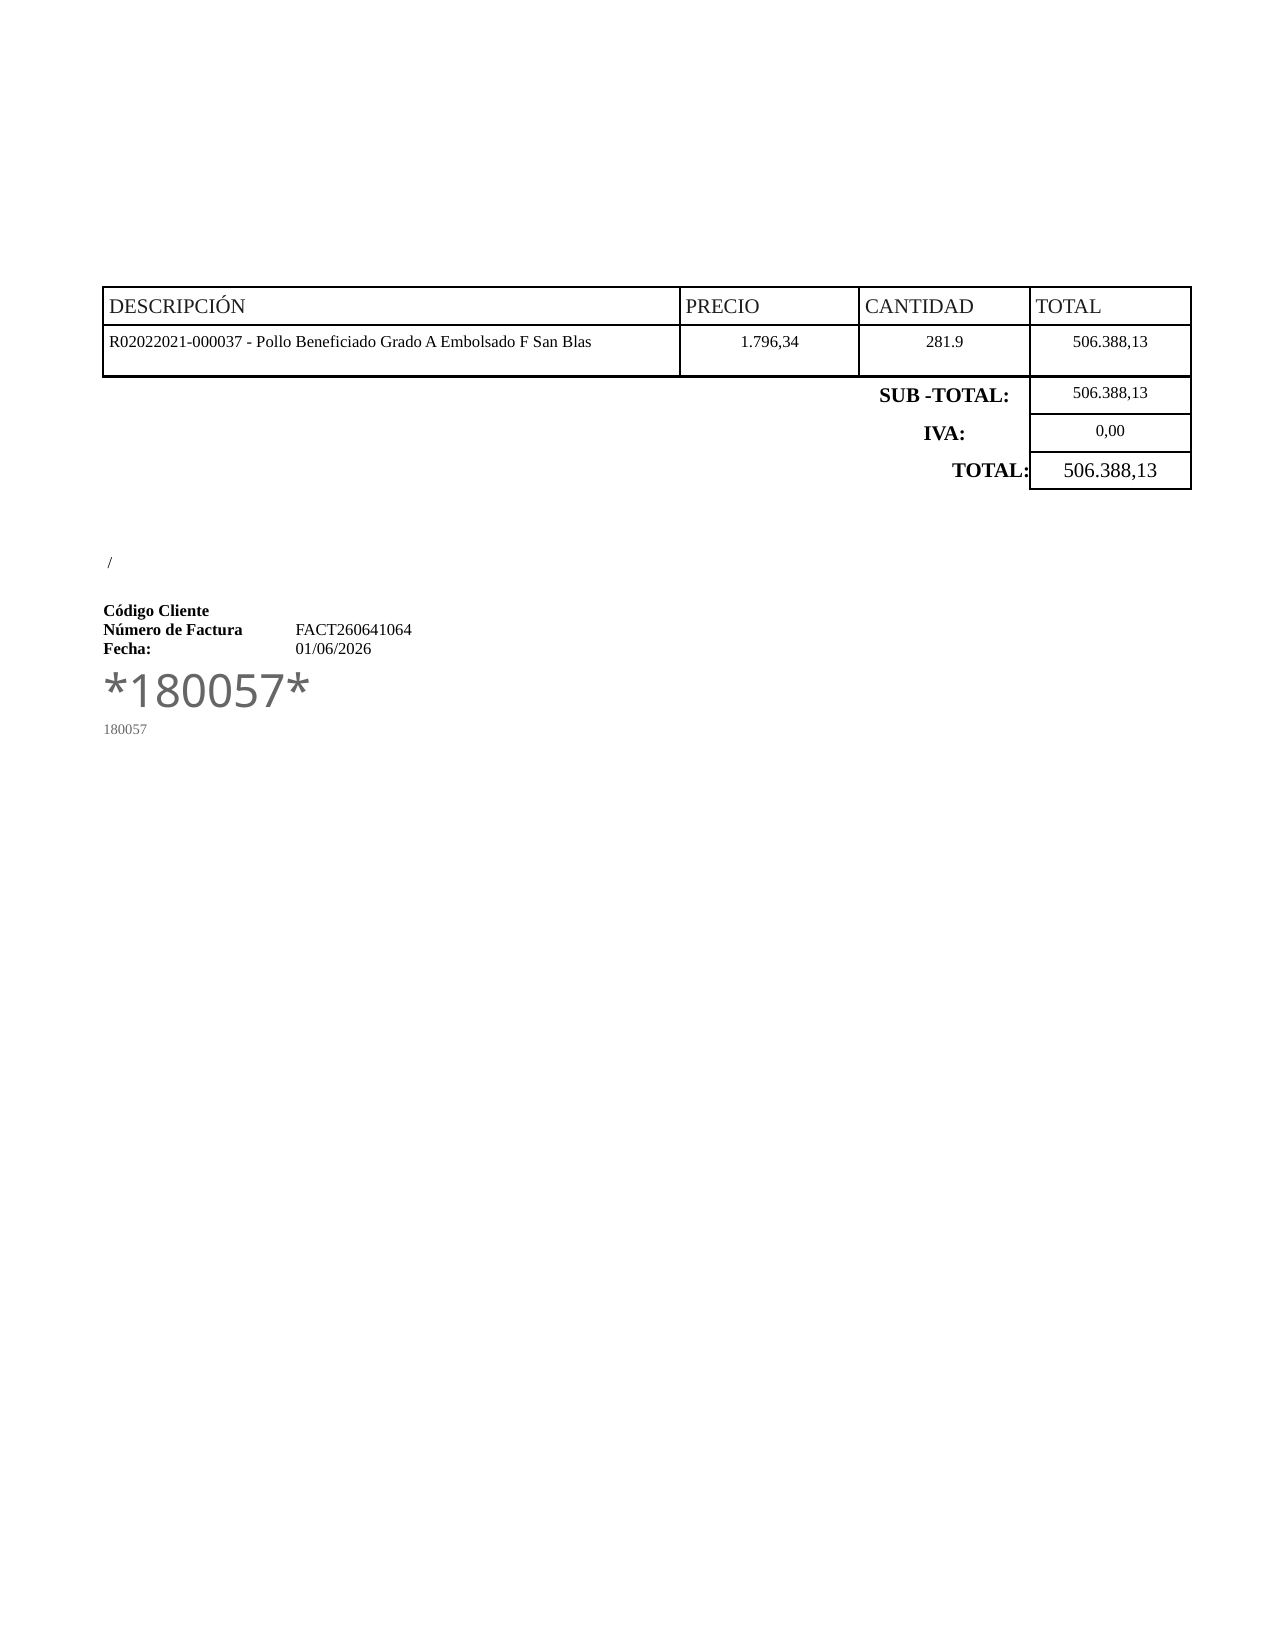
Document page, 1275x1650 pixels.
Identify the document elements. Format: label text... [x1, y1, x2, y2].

table_cell Fecha: [103, 639, 295, 658]
table_cell 01/06/2026 [295, 639, 517, 658]
table_cell 281.9 [860, 326, 1029, 375]
table_header PRECIO [681, 288, 858, 323]
table_cell 0,00 [1031, 415, 1190, 451]
table_cell 1.796,34 [681, 326, 858, 375]
table_cell SUB -TOTAL: [859, 378, 1029, 413]
table_cell TOTAL: [859, 451, 1029, 488]
table_header Código Cliente [103, 601, 295, 620]
table_cell [103, 534, 858, 553]
text *180057* [103, 658, 1137, 721]
table_cell / [103, 553, 858, 572]
table_header TOTAL [1031, 288, 1190, 323]
table_cell Número de Factura [103, 620, 295, 639]
table_header [295, 601, 517, 620]
table_cell R02022021-000037 - Pollo Beneficiado Grado A Embolsado F San Blas [104, 326, 679, 375]
text 180057 [103, 721, 1137, 737]
table_cell 506.388,13 [1031, 378, 1190, 413]
table_cell [103, 378, 859, 488]
table_header DESCRIPCIÓN [104, 288, 679, 323]
table_cell 506.388,13 [1031, 326, 1190, 375]
table_header [103, 490, 858, 514]
table_cell [103, 514, 858, 533]
table_header CANTIDAD [860, 288, 1029, 323]
table_cell 506.388,13 [1031, 453, 1190, 488]
table_cell IVA: [859, 413, 1029, 451]
table_cell FACT260641064 [295, 620, 517, 639]
